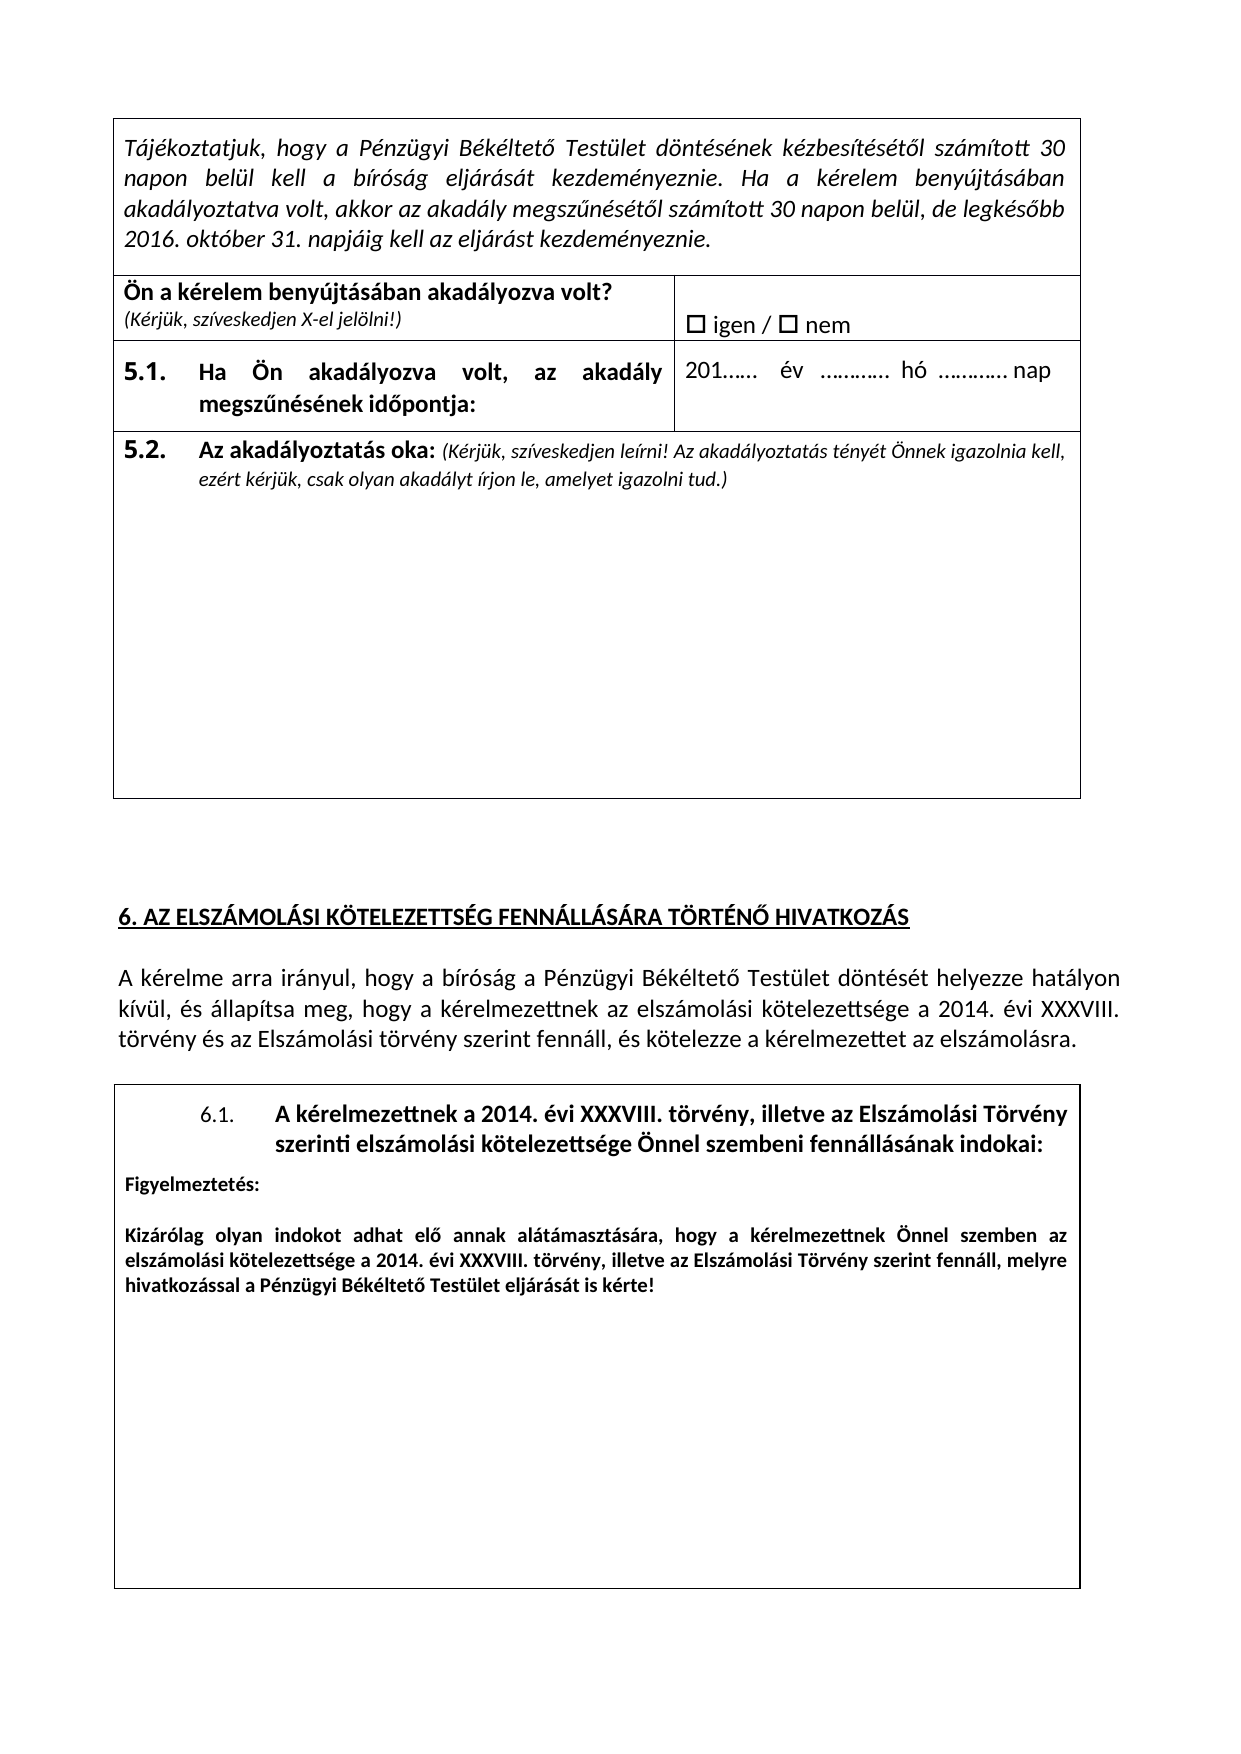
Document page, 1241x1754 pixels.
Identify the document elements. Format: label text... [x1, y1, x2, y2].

table_cell 201…… év ………… hó ………… nap [675, 341, 1080, 431]
text A kérelme arra irányul, hogy a bíróság a Pénzügyi Békéltető Testület döntését helyezze hatályon kívül, és állapítsa meg, hogy a kérelmezettnek az elszámolási kötelezettsége a 2014. évi XXXVIII. törvény és az Elszámolási törvény szerint fennáll, és kötelezze a kérelmezettet az elszámolásra. [118, 962, 1122, 1054]
table_cell Ön a kérelem benyújtásában akadályozva volt? (Kérjük, szíveskedjen X-el jelölni!) [114, 276, 674, 340]
table_cell Ha Ön akadályozva volt, az akadály megszűnésének időpontja: [114, 341, 674, 431]
table_header A kérelmezettnek a 2014. évi XXXVIII. törvény, illetve az Elszámolási Törvény szerinti elszámolási kötelezettsége Önnel szembeni fennállásának indokai: Figyelmeztetés: Kizárólag olyan indokot adhat elő annak alátámasztására, hogy a kérelmezettnek Önnel szemben az elszámolási kötelezettsége a 2014. évi XXXVIII. törvény, illetve az Elszámolási Törvény szerint fennáll, melyre hivatkozással a Pénzügyi Békéltető Testület eljárását is kérte! [115, 1085, 1079, 1588]
table_cell Az akadályoztatás oka: (Kérjük, szíveskedjen leírni! Az akadályoztatás tényét Önnek igazolnia kell, ezért kérjük, csak olyan akadályt írjon le, amelyet igazolni tud.) [114, 432, 1080, 798]
table_header Tájékoztatjuk, hogy a Pénzügyi Békéltető Testület döntésének kézbesítésétől számított 30 napon belül kell a bíróság eljárását kezdeményeznie. Ha a kérelem benyújtásában akadályoztatva volt, akkor az akadály megszűnésétől számított 30 napon belül, de legkésőbb 2016. október 31. napjáig kell az eljárást kezdeményeznie. [114, 119, 1080, 274]
table_cell  igen /  nem [675, 276, 1080, 340]
list 6. AZ ELSZÁMOLÁSI KÖTELEZETTSÉG FENNÁLLÁSÁRA TÖRTÉNŐ HIVATKOZÁS [118, 901, 1122, 932]
